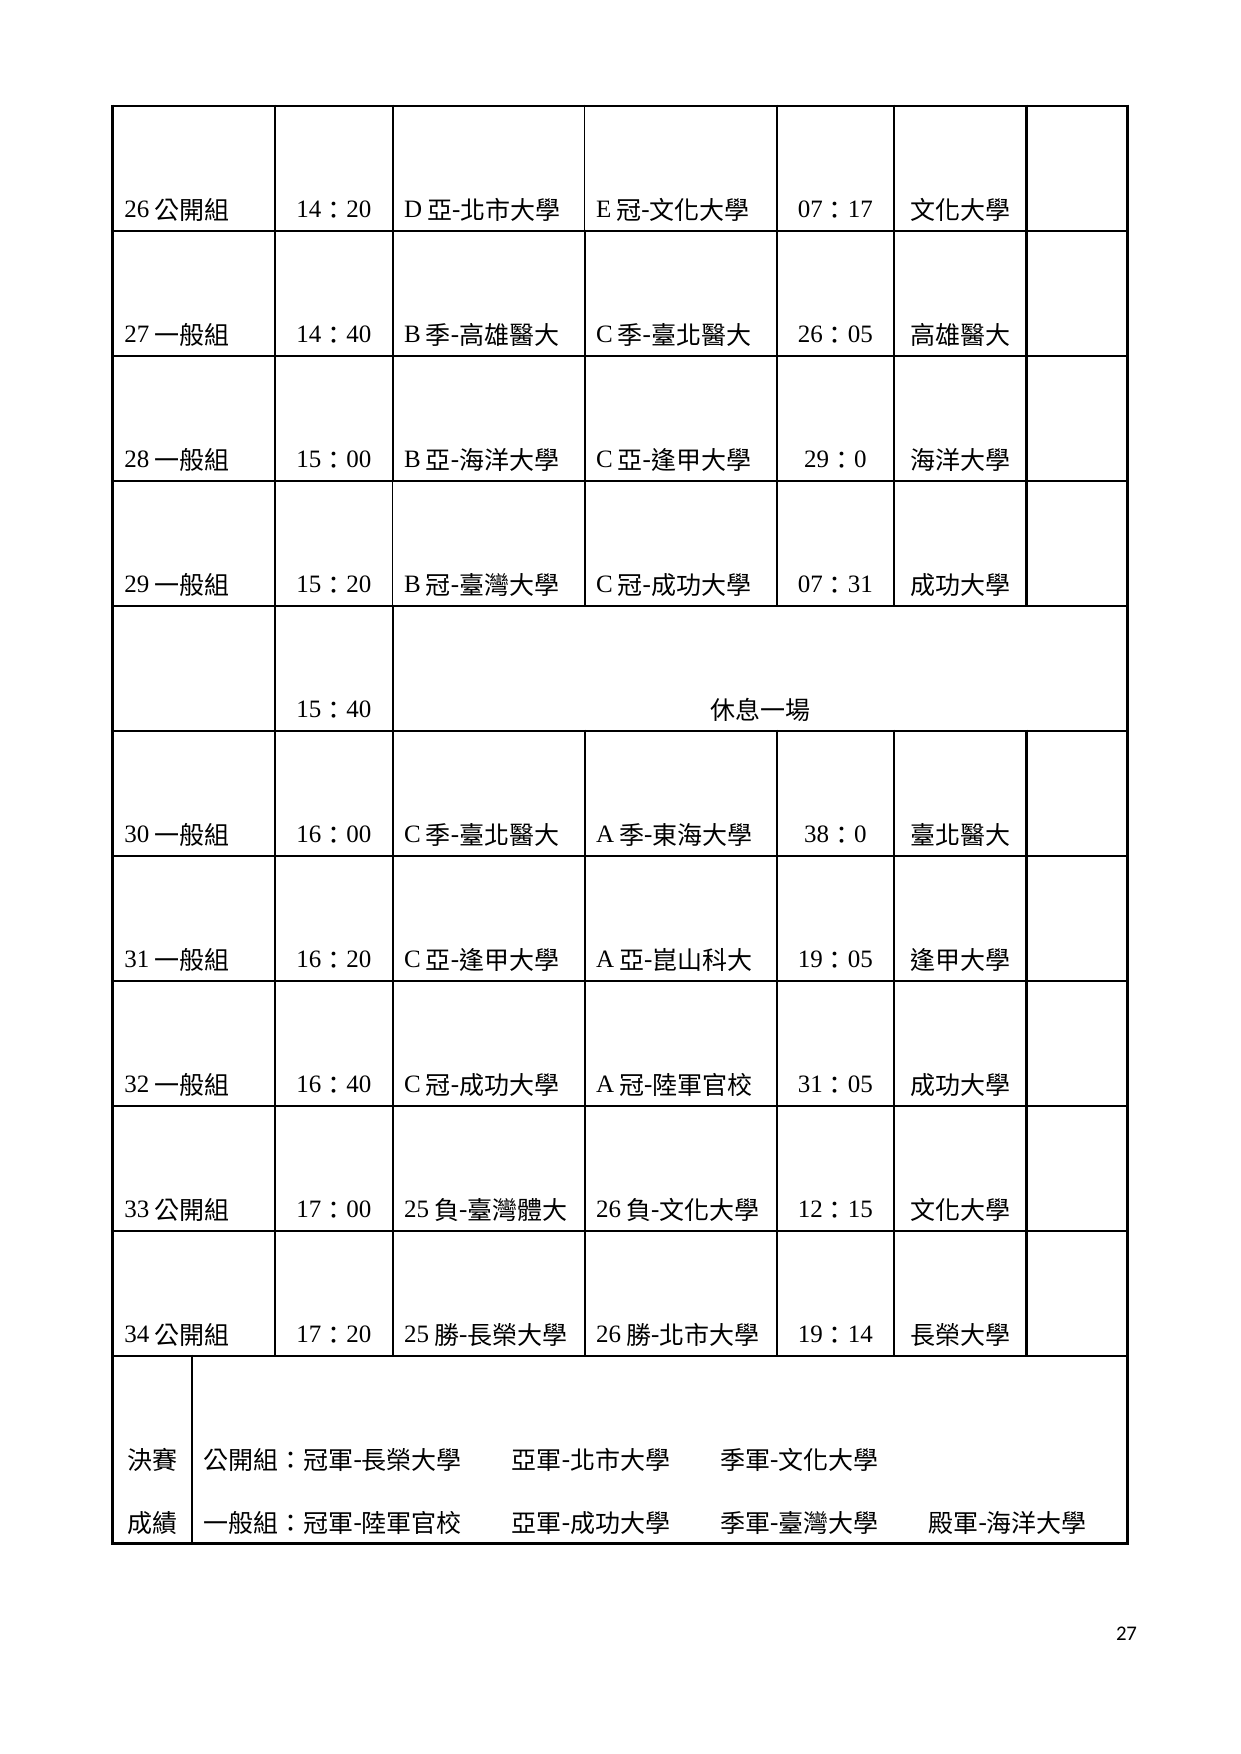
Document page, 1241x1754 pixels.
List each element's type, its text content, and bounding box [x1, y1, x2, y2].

table_cell [1028, 982, 1126, 1104]
table_cell C季-臺北醫大 [586, 232, 776, 354]
table_cell 15：20 [276, 482, 392, 604]
table_cell [1028, 1107, 1126, 1229]
table_cell 臺北醫大 [895, 732, 1025, 854]
table_cell 25勝-長榮大學 [394, 1232, 584, 1354]
table_cell 32一般組 [114, 982, 274, 1104]
table_cell D亞-北市大學 [394, 107, 584, 229]
table_cell 17：20 [276, 1232, 392, 1354]
table_cell E冠-文化大學 [585, 107, 776, 229]
table_cell 19：05 [778, 857, 893, 979]
table_cell 17：00 [276, 1107, 392, 1229]
table_cell C亞-逢甲大學 [586, 357, 776, 479]
table_cell 25負-臺灣體大 [394, 1107, 584, 1229]
table_cell 27一般組 [114, 232, 274, 354]
table_cell 33公開組 [114, 1107, 274, 1229]
table_cell B冠-臺灣大學 [393, 482, 584, 604]
table_cell 07：31 [778, 482, 893, 604]
table_cell 38：0 [778, 732, 893, 854]
table_cell [1028, 857, 1126, 979]
table_cell 26勝-北市大學 [586, 1232, 776, 1354]
table_cell 逢甲大學 [895, 857, 1025, 979]
table_cell 休息一場 [394, 607, 1126, 729]
table_cell [1028, 482, 1126, 604]
table_cell C冠-成功大學 [586, 482, 776, 604]
table_cell C季-臺北醫大 [394, 732, 584, 854]
table_cell 16：20 [276, 857, 392, 979]
table_cell [1028, 232, 1126, 354]
table_cell 26：05 [778, 232, 893, 354]
table_cell 成功大學 [895, 482, 1025, 604]
table_cell 30一般組 [114, 732, 274, 854]
table_cell [1028, 1232, 1126, 1354]
table_cell 29一般組 [114, 482, 274, 604]
table_cell B亞-海洋大學 [394, 357, 584, 479]
table_cell B季-高雄醫大 [394, 232, 584, 354]
table_cell C冠-成功大學 [394, 982, 584, 1104]
table_cell 決賽 成績 [114, 1357, 191, 1542]
table_cell 14：20 [276, 107, 392, 229]
table_cell 29：0 [778, 357, 893, 479]
table_cell 高雄醫大 [895, 232, 1025, 354]
table_cell A冠-陸軍官校 [586, 982, 776, 1104]
table_cell 15：00 [276, 357, 392, 479]
table_cell [1028, 732, 1126, 854]
table_cell A季-東海大學 [586, 732, 776, 854]
table_cell A亞-崑山科大 [586, 857, 776, 979]
table_cell 文化大學 [895, 107, 1025, 229]
table_cell 26負-文化大學 [586, 1107, 776, 1229]
table_cell 海洋大學 [895, 357, 1025, 479]
table_cell 07：17 [778, 107, 893, 229]
table_cell C亞-逢甲大學 [394, 857, 584, 979]
table_cell 31：05 [778, 982, 893, 1104]
table_cell 28一般組 [114, 357, 274, 479]
table_cell 16：00 [276, 732, 392, 854]
table_cell 長榮大學 [895, 1232, 1025, 1354]
table_cell 34公開組 [114, 1232, 274, 1354]
table_cell 12：15 [778, 1107, 893, 1229]
table_cell 文化大學 [895, 1107, 1025, 1229]
table_cell 公開組：冠軍-長榮大學 亞軍-北市大學 季軍-文化大學 一般組：冠軍-陸軍官校 亞軍-成功大學 季軍-臺灣大學 殿軍-海洋大學 [193, 1357, 1126, 1542]
table_cell 16：40 [276, 982, 392, 1104]
table_cell [1028, 357, 1126, 479]
table_cell [114, 607, 274, 729]
table_cell 14：40 [276, 232, 392, 354]
table_cell 成功大學 [895, 982, 1025, 1104]
table_cell 19：14 [778, 1232, 893, 1354]
table_cell 26公開組 [114, 107, 274, 229]
table_cell 15：40 [276, 607, 392, 729]
table_cell 31一般組 [114, 857, 274, 979]
table_cell [1028, 107, 1126, 229]
